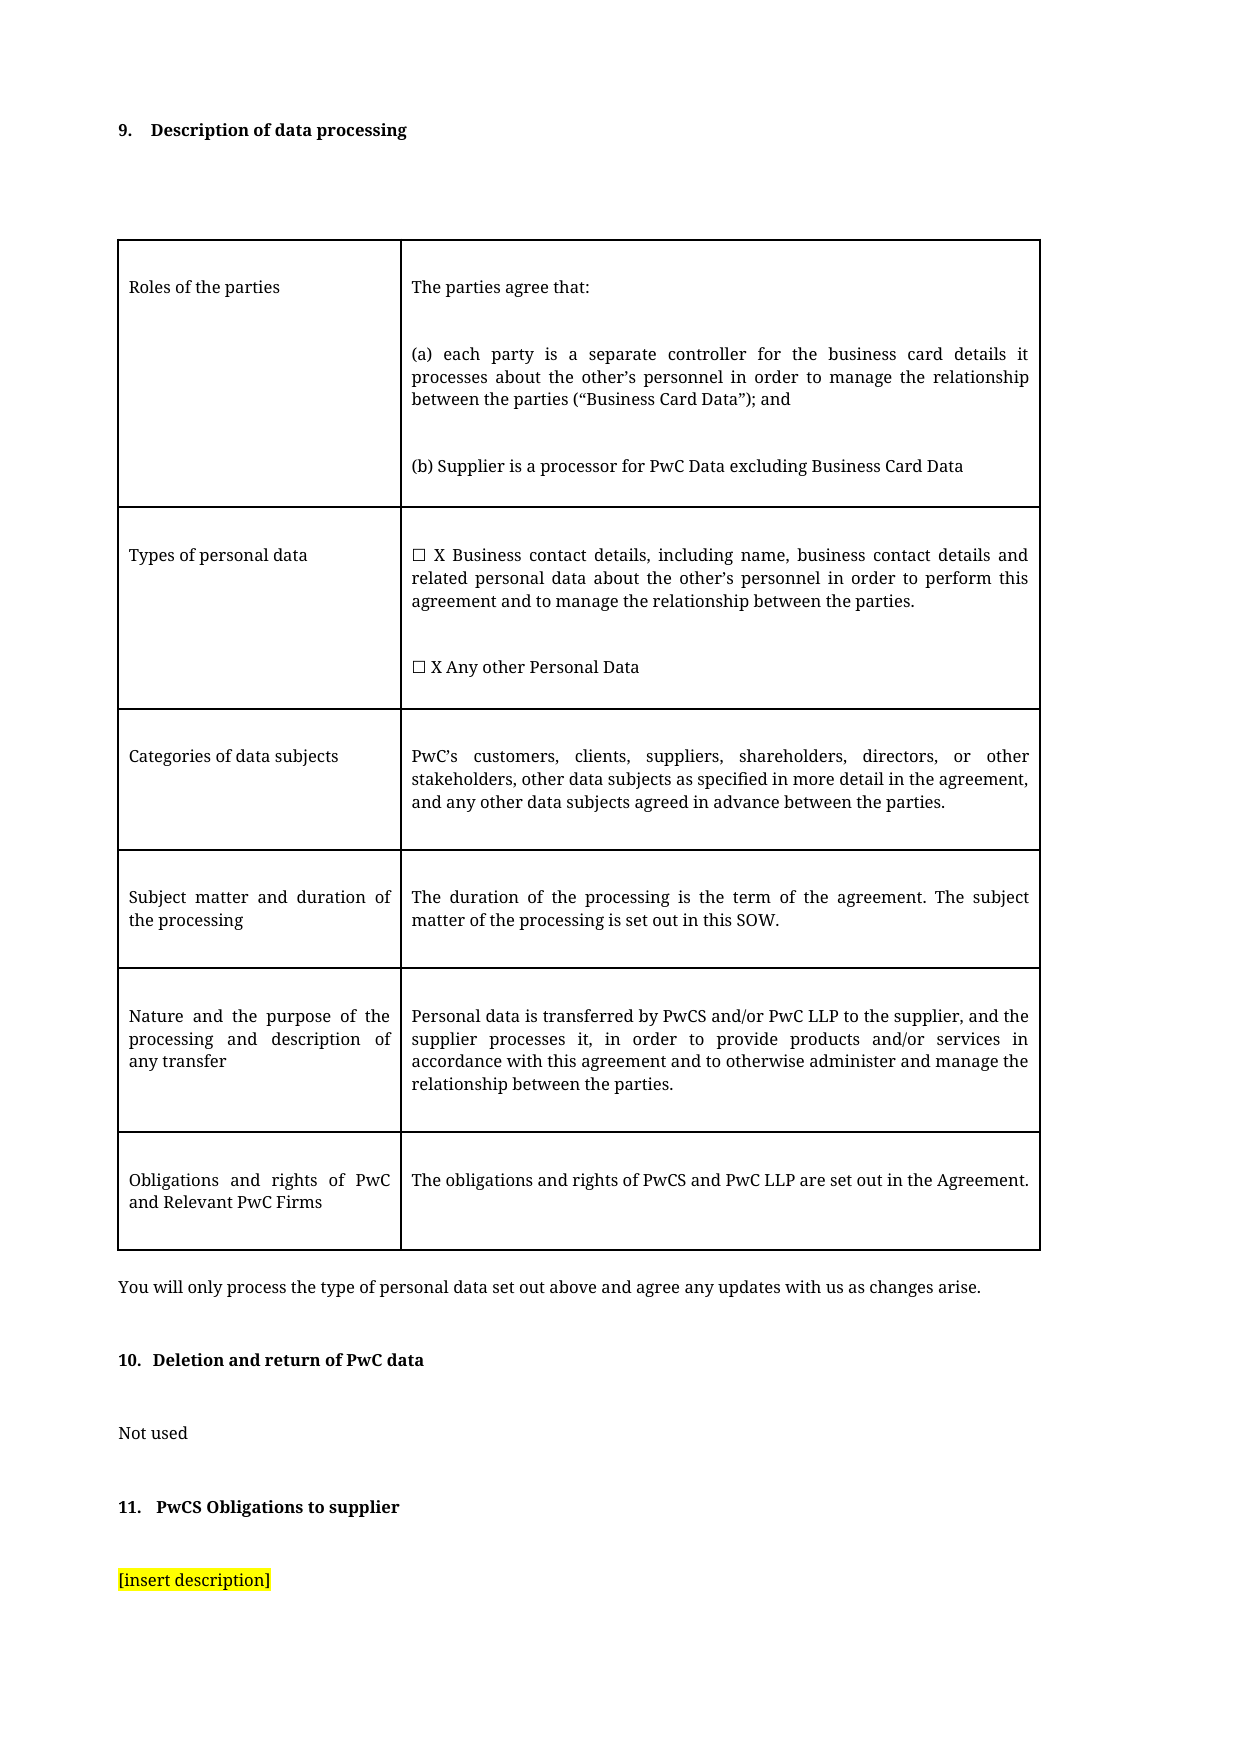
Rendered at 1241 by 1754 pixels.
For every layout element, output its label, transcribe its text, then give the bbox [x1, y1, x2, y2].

table_cell Personal data is transferred by PwCS and/or PwC LLP to the supplier, and the supplier processes it, in order to provide products and/or services in accordance with this agreement and to otherwise administer and manage the relationship between the parties. [402, 969, 1039, 1131]
table_header The parties agree that: (a) each party is a separate controller for the business card details it processes about the other’s personnel in order to manage the relationship between the parties (“Business Card Data”); and (b) Supplier is a processor for PwC Data excluding Business Card Data [402, 241, 1039, 506]
table_cell Obligations and rights of PwC and Relevant PwC Firms [119, 1133, 400, 1249]
table_cell Subject matter and duration of the processing [119, 851, 400, 967]
table_cell PwC’s customers, clients, suppliers, shareholders, directors, or other stakeholders, other data subjects as specified in more detail in the agreement, and any other data subjects agreed in advance between the parties. [402, 710, 1039, 848]
table_cell Categories of data subjects [119, 710, 400, 848]
table_cell The obligations and rights of PwCS and PwC LLP are set out in the Agreement. [402, 1133, 1039, 1249]
text Not used [118, 1421, 1137, 1444]
table_cell Nature and the purpose of the processing and description of any transfer [119, 969, 400, 1131]
text 11. PwCS Obligations to supplier [118, 1496, 1137, 1518]
text You will only process the type of personal data set out above and agree any updates with us as changes arise. [118, 1276, 1137, 1299]
text 9. Description of data processing [118, 118, 1137, 141]
table_cell ☐ X Business contact details, including name, business contact details and related personal data about the other’s personnel in order to perform this agreement and to manage the relationship between the parties. ☐ X Any other Personal Data [402, 508, 1039, 707]
text 10. Deletion and return of PwC data [118, 1349, 1137, 1371]
table_cell Types of personal data [119, 508, 400, 707]
table_header Roles of the parties [119, 241, 400, 506]
text [insert description] [118, 1568, 1137, 1591]
table_cell The duration of the processing is the term of the agreement. The subject matter of the processing is set out in this SOW. [402, 851, 1039, 967]
